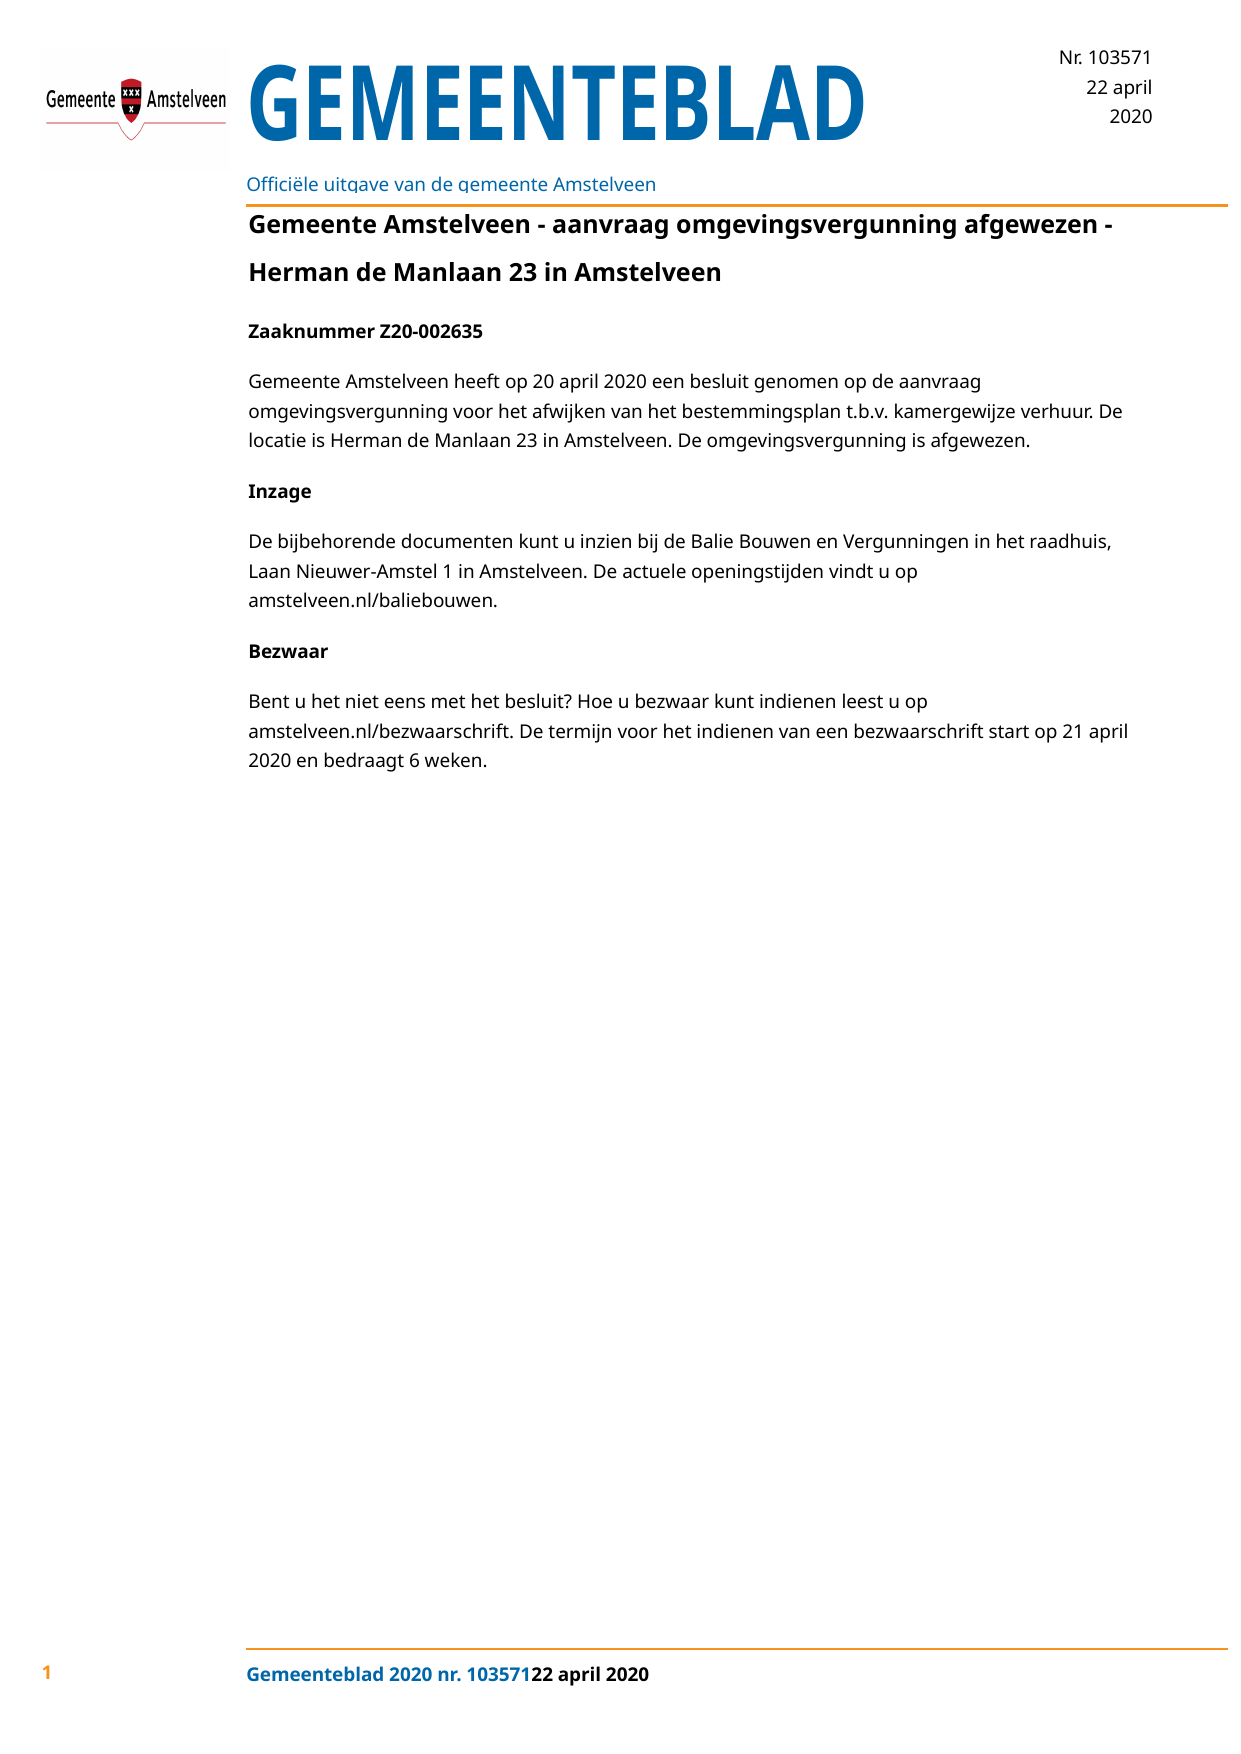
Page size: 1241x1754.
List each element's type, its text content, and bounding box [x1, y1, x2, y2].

text Gemeente Amstelveen heeft op 20 april 2020 een besluit genomen op de aanvraag omgevingsvergunning voor het afwijken van het bestemmingsplan t.b.v. kamergewijze verhuur. De locatie is Herman de Manlaan 23 in Amstelveen. De omgevingsvergunning is afgewezen. [248, 368, 1152, 453]
text Inzage [248, 478, 1152, 504]
text Bent u het niet eens met het besluit? Hoe u bezwaar kunt indienen leest u op amstelveen.nl/bezwaarschrift. De termijn voor het indienen van een bezwaarschrift start op 21 april 2020 en bedraagt 6 weken. [248, 688, 1152, 773]
text Bezwaar [248, 638, 1152, 664]
picture [41, 47, 231, 172]
text Gemeente Amstelveen - aanvraag omgevingsvergunning afgewezen - Herman de Manlaan 23 in Amstelveen [248, 207, 1152, 288]
text Zaaknummer Z20-002635 [248, 318, 1152, 344]
text De bijbehorende documenten kunt u inzien bij de Balie Bouwen en Vergunningen in het raadhuis, Laan Nieuwer-Amstel 1 in Amstelveen. De actuele openingstijden vindt u op amstelveen.nl/baliebouwen. [248, 528, 1152, 613]
